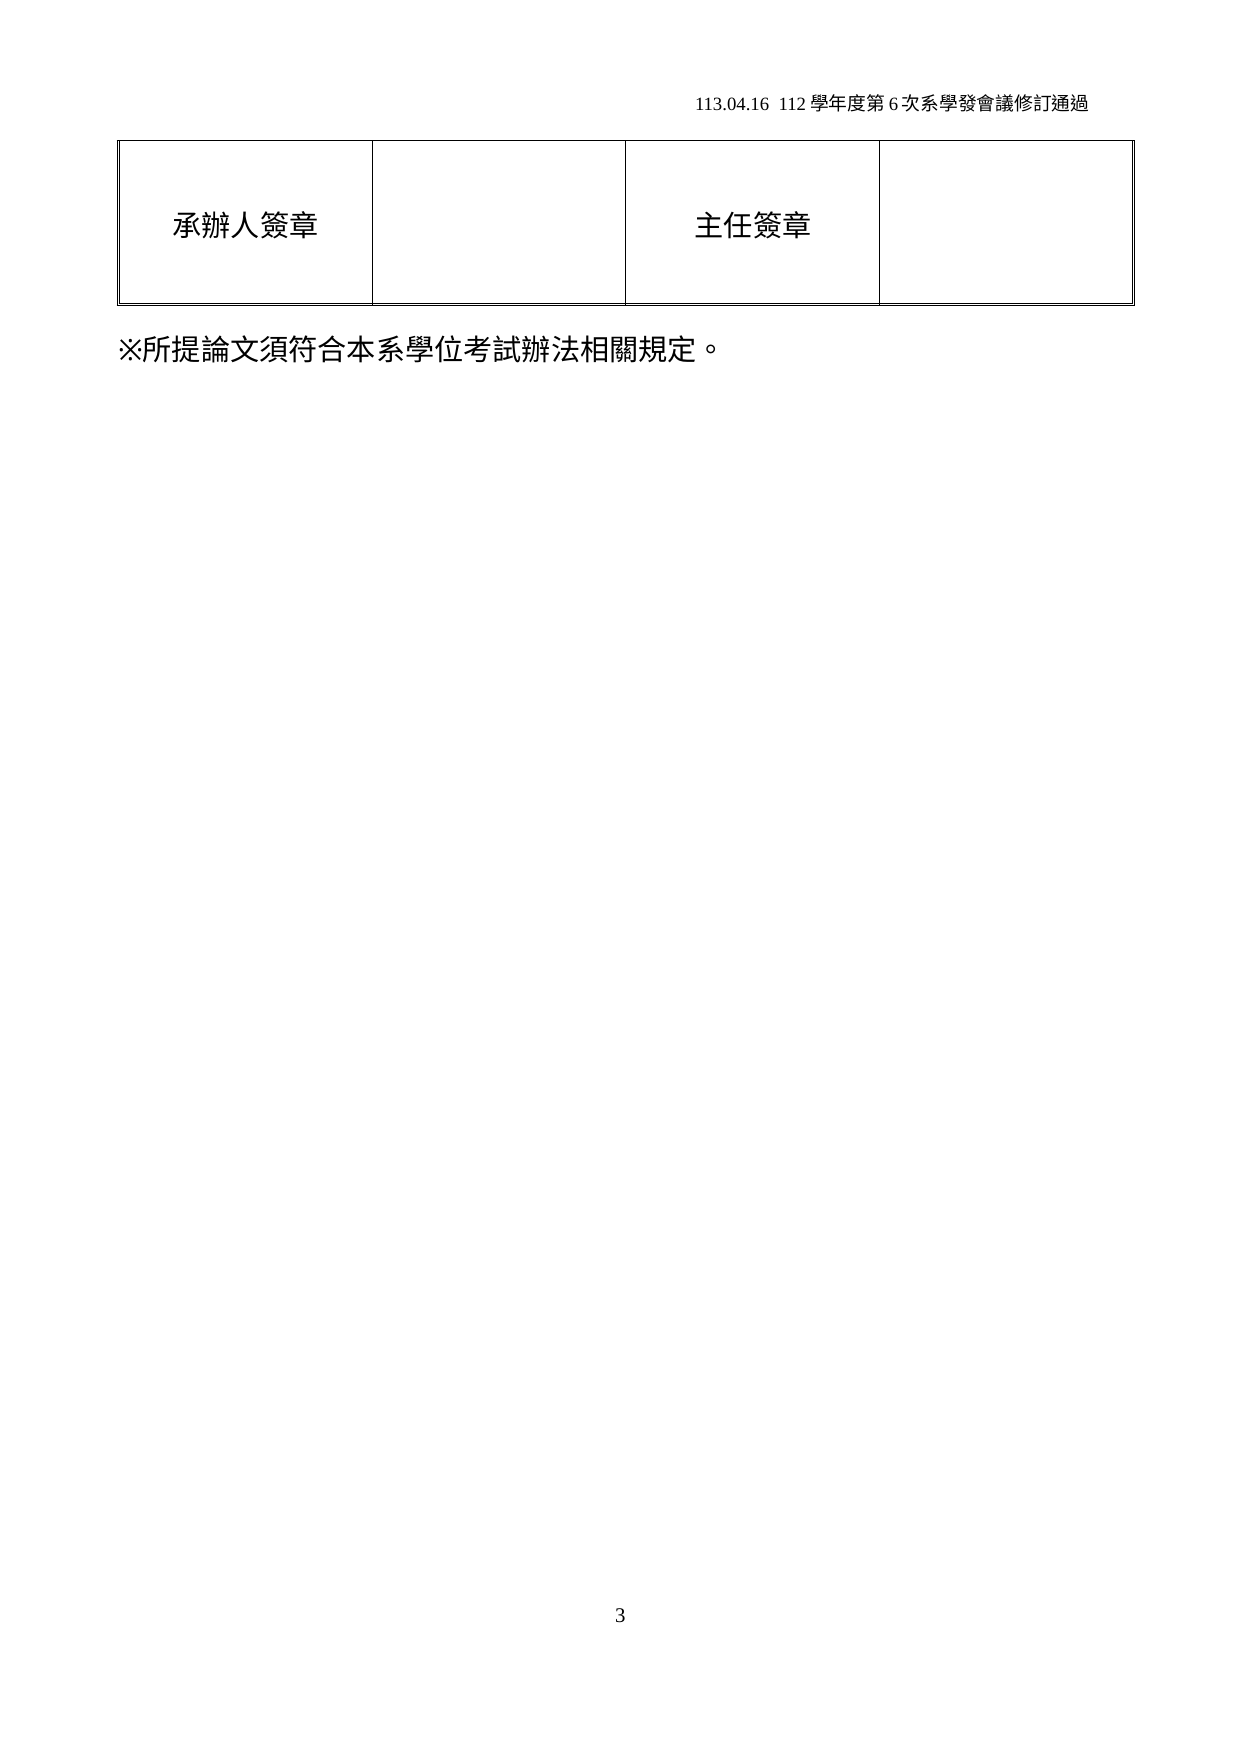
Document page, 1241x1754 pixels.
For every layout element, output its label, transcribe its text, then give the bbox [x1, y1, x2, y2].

table_cell 主任簽章 [626, 141, 879, 303]
table_cell 承辦人簽章 [120, 141, 372, 303]
table_cell [373, 141, 625, 303]
table_cell [880, 141, 1132, 303]
text ※所提論文須符合本系學位考試辦法相關規定。 [118, 306, 1122, 368]
